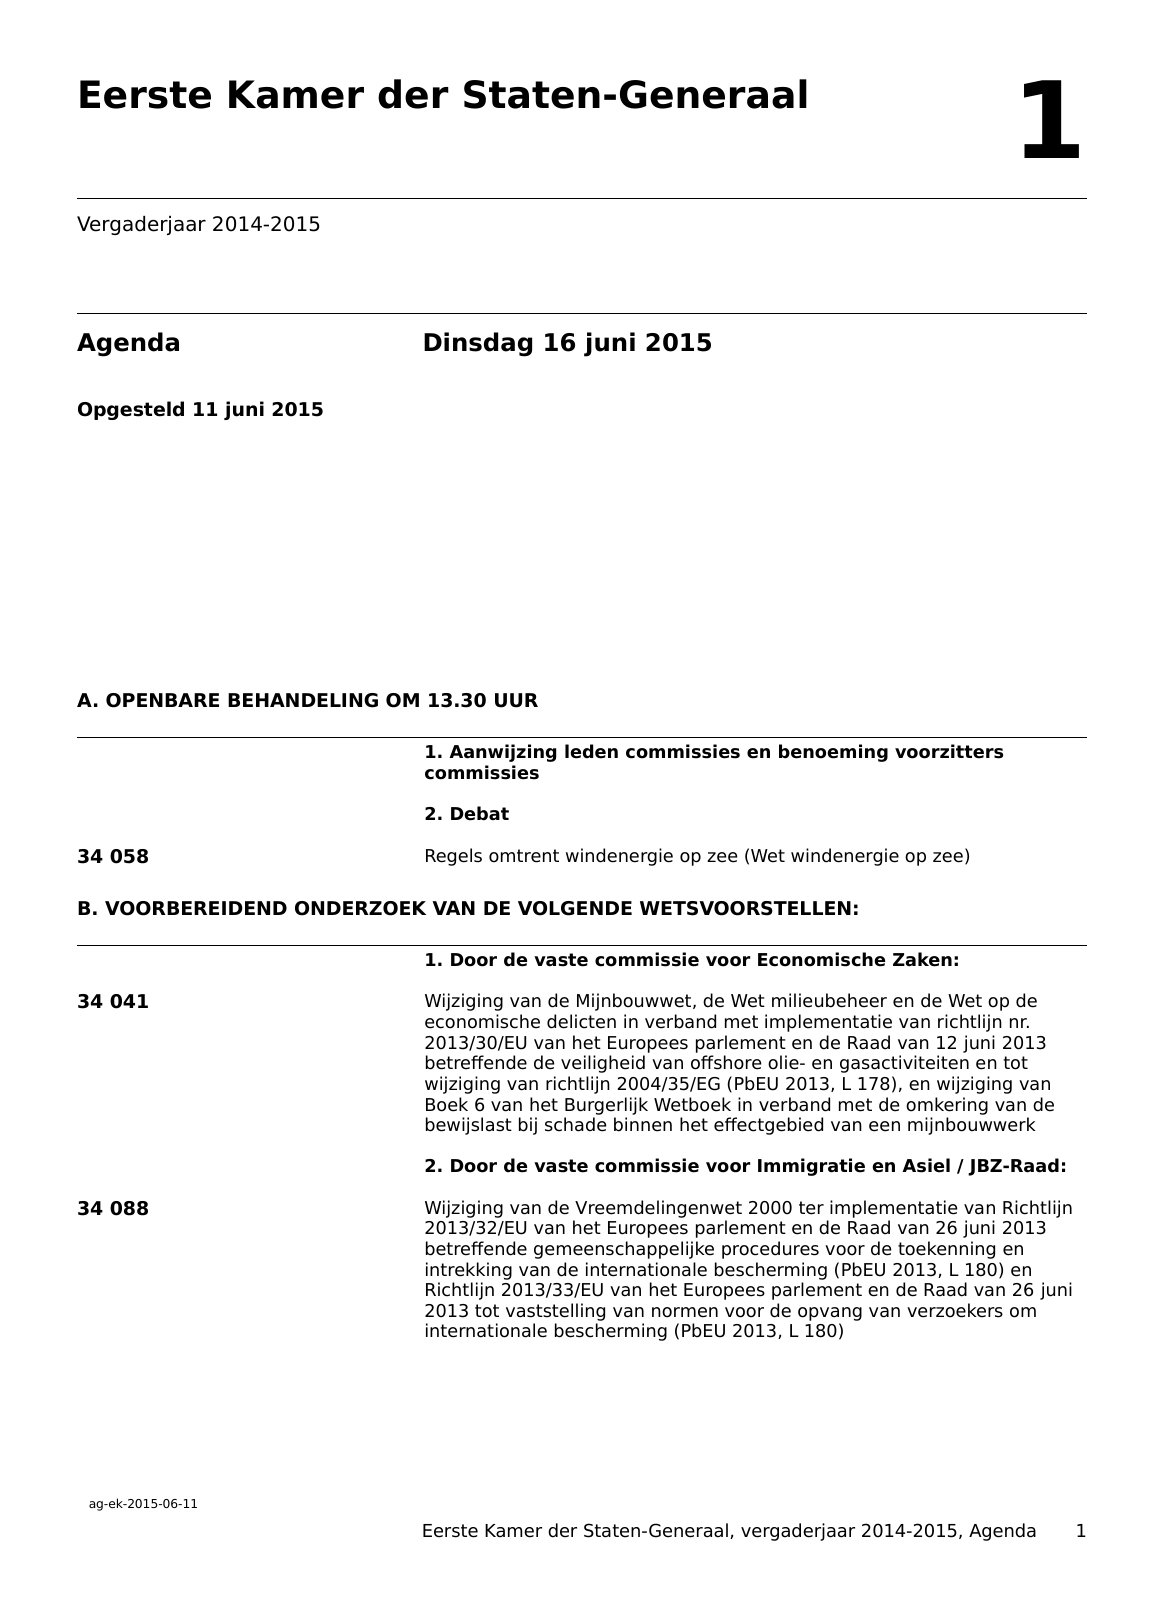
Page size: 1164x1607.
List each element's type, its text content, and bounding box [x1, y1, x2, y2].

table_cell 34 088 [77, 1198, 401, 1342]
table_header 1 [886, 59, 1087, 198]
table_cell 2. Door de vaste commissie voor Immigratie en Asiel / JBZ-Raad: [418, 1156, 1087, 1177]
table_cell [418, 784, 1087, 804]
table_header [401, 738, 418, 784]
subtitle B. VOORBEREIDEND ONDERZOEK VAN DE VOLGENDE WETSVOORSTELLEN: [77, 897, 1087, 919]
table_cell [77, 971, 401, 991]
table_cell Vergaderjaar 2014-2015 [77, 199, 1087, 313]
table_cell [401, 825, 418, 846]
table_cell [401, 784, 418, 804]
table_cell [418, 1136, 1087, 1156]
table_cell [77, 1136, 401, 1156]
table_header 1. Door de vaste commissie voor Economische Zaken: [418, 946, 1087, 971]
table_cell 34 041 [77, 991, 401, 1136]
table_header [401, 946, 418, 971]
table_cell [401, 1156, 418, 1177]
text Opgesteld 11 juni 2015 [77, 399, 1087, 421]
subtitle A. OPENBARE BEHANDELING OM 13.30 UUR [77, 690, 1087, 712]
table_cell [401, 1136, 418, 1156]
table_cell Wijziging van de Mijnbouwwet, de Wet milieubeheer en de Wet op de economische delicten in verband met implementatie van richtlijn nr. 2013/30/EU van het Europees parlement en de Raad van 12 juni 2013 betreffende de veiligheid van offshore olie- en gasactiviteiten en tot wijziging van richtlijn 2004/35/EG (PbEU 2013, L 178), en wijziging van Boek 6 van het Burgerlijk Wetboek in verband met de omkering van de bewijslast bij schade binnen het effectgebied van een mijnbouwwerk [418, 991, 1087, 1136]
table_header [77, 738, 401, 784]
table_cell [77, 804, 401, 825]
table_cell [418, 1177, 1087, 1198]
table_cell [401, 971, 418, 991]
table_header Eerste Kamer der Staten-Generaal [77, 59, 886, 198]
table_cell [77, 784, 401, 804]
table_cell 2. Debat [418, 804, 1087, 825]
table_cell [401, 804, 418, 825]
table_cell [401, 991, 418, 1136]
table_cell Dinsdag 16 juni 2015 [422, 314, 1087, 357]
table_cell 34 058 [77, 846, 401, 867]
table_cell [418, 971, 1087, 991]
table_cell [401, 846, 418, 867]
table_header [77, 946, 401, 971]
table_cell [77, 1156, 401, 1177]
table_cell [401, 1198, 418, 1342]
table_cell Wijziging van de Vreemdelingenwet 2000 ter implementatie van Richtlijn 2013/32/EU van het Europees parlement en de Raad van 26 juni 2013 betreffende gemeenschappelijke procedures voor de toekenning en intrekking van de internationale bescherming (PbEU 2013, L 180) en Richtlijn 2013/33/EU van het Europees parlement en de Raad van 26 juni 2013 tot vaststelling van normen voor de opvang van verzoekers om internationale bescherming (PbEU 2013, L 180) [418, 1198, 1087, 1342]
table_cell Regels omtrent windenergie op zee (Wet windenergie op zee) [418, 846, 1087, 867]
table_cell [77, 1177, 401, 1198]
table_header 1. Aanwijzing leden commissies en benoeming voorzitters commissies [418, 738, 1087, 784]
table_cell [77, 825, 401, 846]
table_cell [401, 1177, 418, 1198]
table_cell Agenda [77, 314, 422, 357]
table_cell [418, 825, 1087, 846]
text ag-ek-2015-06-11 [88, 1497, 323, 1511]
